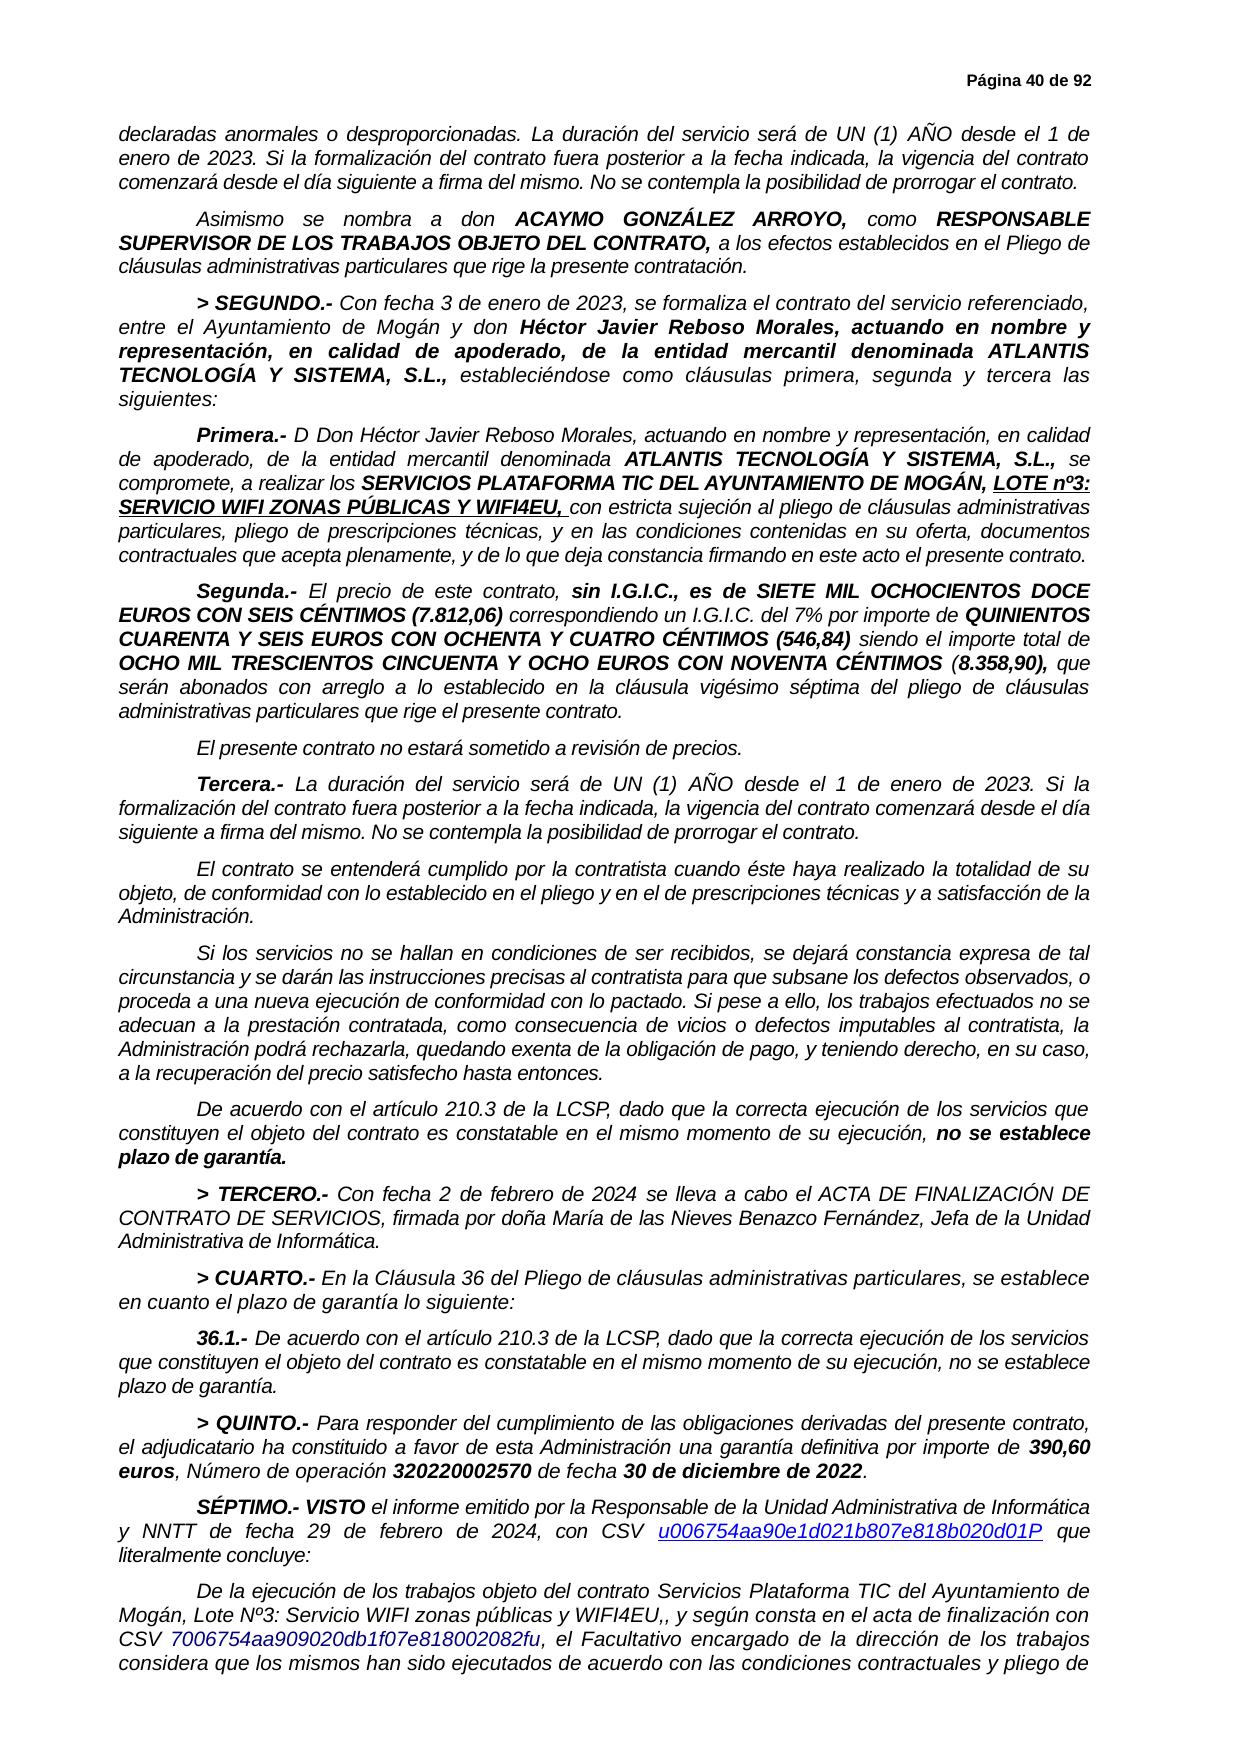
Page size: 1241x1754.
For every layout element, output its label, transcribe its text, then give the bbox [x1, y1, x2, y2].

text > QUINTO.- Para responder del cumplimiento de las obligaciones derivadas del presente contrato, el adjudicatario ha constituido a favor de esta Administración una garantía definitiva por importe de 390,60 euros, Número de operación 320220002570 de fecha 30 de diciembre de 2022. [118, 1411, 1092, 1482]
text Tercera.- La duración del servicio será de UN (1) AÑO desde el 1 de enero de 2023. Si la formalización del contrato fuera posterior a la fecha indicada, la vigencia del contrato comenzará desde el día siguiente a firma del mismo. No se contempla la posibilidad de prorrogar el contrato. [118, 772, 1092, 844]
text declaradas anormales o desproporcionadas. La duración del servicio será de UN (1) AÑO desde el 1 de enero de 2023. Si la formalización del contrato fuera posterior a la fecha indicada, la vigencia del contrato comenzará desde el día siguiente a firma del mismo. No se contempla la posibilidad de prorrogar el contrato. [118, 122, 1092, 194]
text > CUARTO.- En la Cláusula 36 del Pliego de cláusulas administrativas particulares, se establece en cuanto el plazo de garantía lo siguiente: [118, 1266, 1092, 1314]
text > TERCERO.- Con fecha 2 de febrero de 2024 se lleva a cabo el ACTA DE FINALIZACIÓN DE CONTRATO DE SERVICIOS, firmada por doña María de las Nieves Benazco Fernández, Jefa de la Unidad Administrativa de Informática. [118, 1181, 1092, 1253]
text Asimismo se nombra a don ACAYMO GONZÁLEZ ARROYO, como RESPONSABLE SUPERVISOR DE LOS TRABAJOS OBJETO DEL CONTRATO, a los efectos establecidos en el Pliego de cláusulas administrativas particulares que rige la presente contratación. [118, 206, 1092, 278]
text SÉPTIMO.- VISTO el informe emitido por la Responsable de la Unidad Administrativa de Informática y NNTT de fecha 29 de febrero de 2024, con CSV u006754aa90e1d021b807e818b020d01P que literalmente concluye: [118, 1495, 1092, 1567]
text > SEGUNDO.- Con fecha 3 de enero de 2023, se formaliza el contrato del servicio referenciado, entre el Ayuntamiento de Mogán y don Héctor Javier Reboso Morales, actuando en nombre y representación, en calidad de apoderado, de la entidad mercantil denominada ATLANTIS TECNOLOGÍA Y SISTEMA, S.L., estableciéndose como cláusulas primera, segunda y tercera las siguientes: [118, 291, 1092, 411]
text El presente contrato no estará sometido a revisión de precios. [118, 736, 1092, 759]
text De la ejecución de los trabajos objeto del contrato Servicios Plataforma TIC del Ayuntamiento de Mogán, Lote Nº3: Servicio WIFI zonas públicas y WIFI4EU,, y según consta en el acta de finalización con CSV 7006754aa909020db1f07e818002082fu, el Facultativo encargado de la dirección de los trabajos considera que los mismos han sido ejecutados de acuerdo con las condiciones contractuales y pliego de [118, 1579, 1092, 1675]
text 36.1.- De acuerdo con el artículo 210.3 de la LCSP, dado que la correcta ejecución de los servicios que constituyen el objeto del contrato es constatable en el mismo momento de su ejecución, no se establece plazo de garantía. [118, 1326, 1092, 1398]
text Si los servicios no se hallan en condiciones de ser recibidos, se dejará constancia expresa de tal circunstancia y se darán las instrucciones precisas al contratista para que subsane los defectos observados, o proceda a una nueva ejecución de conformidad con lo pactado. Si pese a ello, los trabajos efectuados no se adecuan a la prestación contratada, como consecuencia de vicios o defectos imputables al contratista, la Administración podrá rechazarla, quedando exenta de la obligación de pago, y teniendo derecho, en su caso, a la recuperación del precio satisfecho hasta entonces. [118, 941, 1092, 1084]
text De acuerdo con el artículo 210.3 de la LCSP, dado que la correcta ejecución de los servicios que constituyen el objeto del contrato es constatable en el mismo momento de su ejecución, no se establece plazo de garantía. [118, 1097, 1092, 1169]
text Segunda.- El precio de este contrato, sin I.G.I.C., es de SIETE MIL OCHOCIENTOS DOCE EUROS CON SEIS CÉNTIMOS (7.812,06) correspondiendo un I.G.I.C. del 7% por importe de QUINIENTOS CUARENTA Y SEIS EUROS CON OCHENTA Y CUATRO CÉNTIMOS (546,84) siendo el importe total de OCHO MIL TRESCIENTOS CINCUENTA Y OCHO EUROS CON NOVENTA CÉNTIMOS (8.358,90), que serán abonados con arreglo a lo establecido en la cláusula vigésimo séptima del pliego de cláusulas administrativas particulares que rige el presente contrato. [118, 579, 1092, 723]
text Primera.- D Don Héctor Javier Reboso Morales, actuando en nombre y representación, en calidad de apoderado, de la entidad mercantil denominada ATLANTIS TECNOLOGÍA Y SISTEMA, S.L., se compromete, a realizar los SERVICIOS PLATAFORMA TIC DEL AYUNTAMIENTO DE MOGÁN, LOTE nº3: SERVICIO WIFI ZONAS PÚBLICAS Y WIFI4EU, con estricta sujeción al pliego de cláusulas administrativas particulares, pliego de prescripciones técnicas, y en las condiciones contenidas en su oferta, documentos contractuales que acepta plenamente, y de lo que deja constancia firmando en este acto el presente contrato. [118, 423, 1092, 567]
text El contrato se entenderá cumplido por la contratista cuando éste haya realizado la totalidad de su objeto, de conformidad con lo establecido en el pliego y en el de prescripciones técnicas y a satisfacción de la Administración. [118, 856, 1092, 928]
